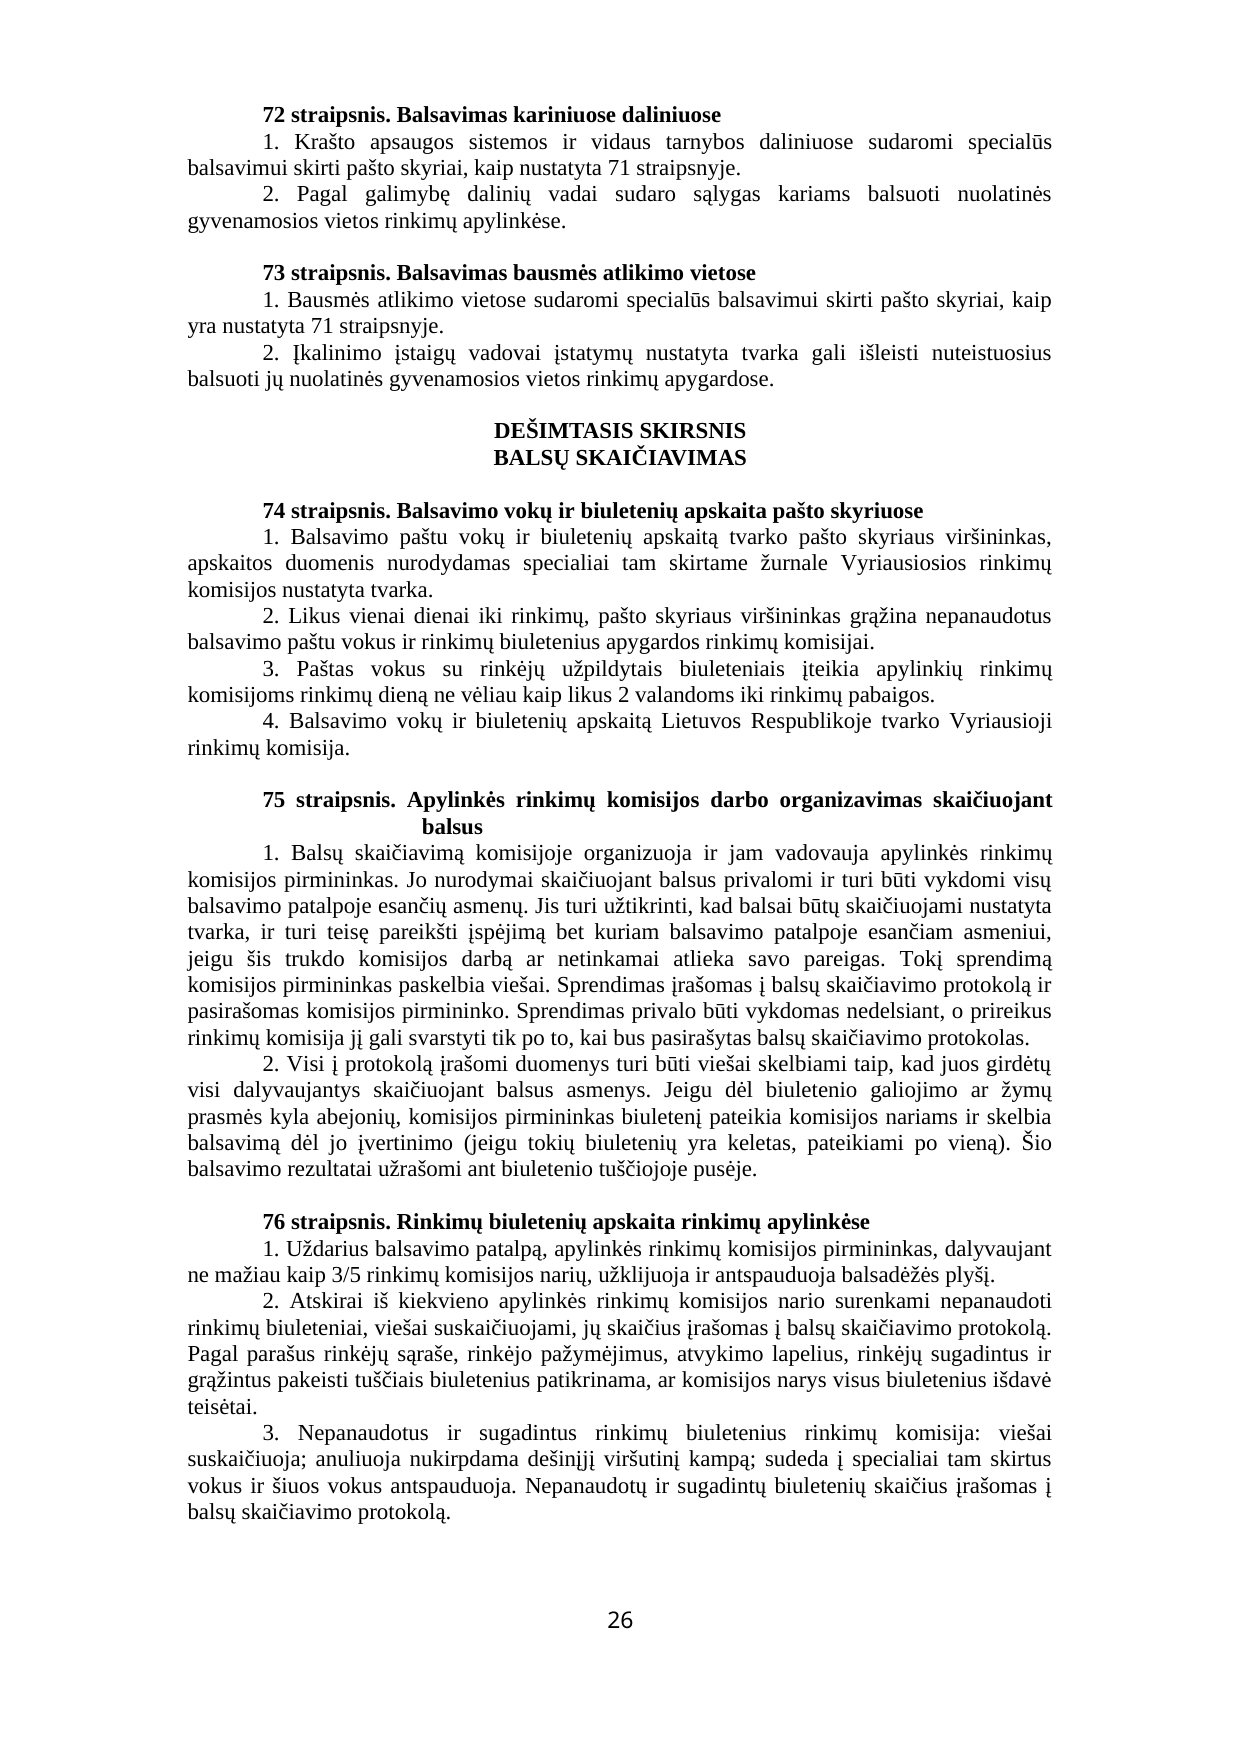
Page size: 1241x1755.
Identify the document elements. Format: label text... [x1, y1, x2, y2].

text 2. Įkalinimo įstaigų vadovai įstatymų nustatyta tvarka gali išleisti nuteistuosius balsuoti jų nuolatinės gyvenamosios vietos rinkimų apygardose. [187, 338, 1053, 391]
text 1. Bausmės atlikimo vietose sudaromi specialūs balsavimui skirti pašto skyriai, kaip yra nustatyta 71 straipsnyje. [187, 286, 1053, 338]
text 4. Balsavimo vokų ir biuletenių apskaitą Lietuvos Respublikoje tvarko Vyriausioji rinkimų komisija. [187, 707, 1053, 760]
text 1. Krašto apsaugos sistemos ir vidaus tarnybos daliniuose sudaromi specialūs balsavimui skirti pašto skyriai, kaip nustatyta 71 straipsnyje. [187, 128, 1053, 180]
subtitle 75 straipsnis. Apylinkės rinkimų komisijos darbo organizavimas skaičiuojant balsus [262, 787, 1053, 839]
text 2. Pagal galimybę dalinių vadai sudaro sąlygas kariams balsuoti nuolatinės gyvenamosios vietos rinkimų apylinkėse. [187, 180, 1053, 233]
subtitle 73 straipsnis. Balsavimas bausmės atlikimo vietose [187, 259, 1053, 286]
text 1. Uždarius balsavimo patalpą, apylinkės rinkimų komisijos pirmininkas, dalyvaujant ne mažiau kaip 3/5 rinkimų komisijos narių, užklijuoja ir antspauduoja balsadėžės plyšį. [187, 1234, 1053, 1287]
text 2. Likus vienai dienai iki rinkimų, pašto skyriaus viršininkas grąžina nepanaudotus balsavimo paštu vokus ir rinkimų biuletenius apygardos rinkimų komisijai. [187, 602, 1053, 655]
subtitle 74 straipsnis. Balsavimo vokų ir biuletenių apskaita pašto skyriuose [187, 497, 1053, 523]
text 1. Balsavimo paštu vokų ir biuletenių apskaitą tvarko pašto skyriaus viršininkas, apskaitos duomenis nurodydamas specialiai tam skirtame žurnale Vyriausiosios rinkimų komisijos nustatyta tvarka. [187, 523, 1053, 602]
text 3. Nepanaudotus ir sugadintus rinkimų biuletenius rinkimų komisija: viešai suskaičiuoja; anuliuoja nukirpdama dešinįjį viršutinį kampą; sudeda į specialiai tam skirtus vokus ir šiuos vokus antspauduoja. Nepanaudotų ir sugadintų biuletenių skaičius įrašomas į balsų skaičiavimo protokolą. [187, 1419, 1053, 1524]
text 3. Paštas vokus su rinkėjų užpildytais biuleteniais įteikia apylinkių rinkimų komisijoms rinkimų dieną ne vėliau kaip likus 2 valandoms iki rinkimų pabaigos. [187, 655, 1053, 707]
text 2. Atskirai iš kiekvieno apylinkės rinkimų komisijos nario surenkami nepanaudoti rinkimų biuleteniai, viešai suskaičiuojami, jų skaičius įrašomas į balsų skaičiavimo protokolą. Pagal parašus rinkėjų sąraše, rinkėjo pažymėjimus, atvykimo lapelius, rinkėjų sugadintus ir grąžintus pakeisti tuščiais biuletenius patikrinama, ar komisijos narys visus biuletenius išdavė teisėtai. [187, 1287, 1053, 1419]
subtitle 72 straipsnis. Balsavimas kariniuose daliniuose [187, 101, 1053, 128]
text 1. Balsų skaičiavimą komisijoje organizuoja ir jam vadovauja apylinkės rinkimų komisijos pirmininkas. Jo nurodymai skaičiuojant balsus privalomi ir turi būti vykdomi visų balsavimo patalpoje esančių asmenų. Jis turi užtikrinti, kad balsai būtų skaičiuojami nustatyta tvarka, ir turi teisę pareikšti įspėjimą bet kuriam balsavimo patalpoje esančiam asmeniui, jeigu šis trukdo komisijos darbą ar netinkamai atlieka savo pareigas. Tokį sprendimą komisijos pirmininkas paskelbia viešai. Sprendimas įrašomas į balsų skaičiavimo protokolą ir pasirašomas komisijos pirmininko. Sprendimas privalo būti vykdomas nedelsiant, o prireikus rinkimų komisija jį gali svarstyti tik po to, kai bus pasirašytas balsų skaičiavimo protokolas. [187, 839, 1053, 1050]
subtitle 76 straipsnis. Rinkimų biuletenių apskaita rinkimų apylinkėse [187, 1208, 1053, 1234]
subtitle DEŠIMTASIS SKIRSNIS [187, 418, 1053, 444]
text 2. Visi į protokolą įrašomi duomenys turi būti viešai skelbiami taip, kad juos girdėtų visi dalyvaujantys skaičiuojant balsus asmenys. Jeigu dėl biuletenio galiojimo ar žymų prasmės kyla abejonių, komisijos pirmininkas biuletenį pateikia komisijos nariams ir skelbia balsavimą dėl jo įvertinimo (jeigu tokių biuletenių yra keletas, pateikiami po vieną). Šio balsavimo rezultatai užrašomi ant biuletenio tuščiojoje pusėje. [187, 1050, 1053, 1182]
subtitle BALSŲ SKAIČIAVIMAS [187, 444, 1053, 470]
